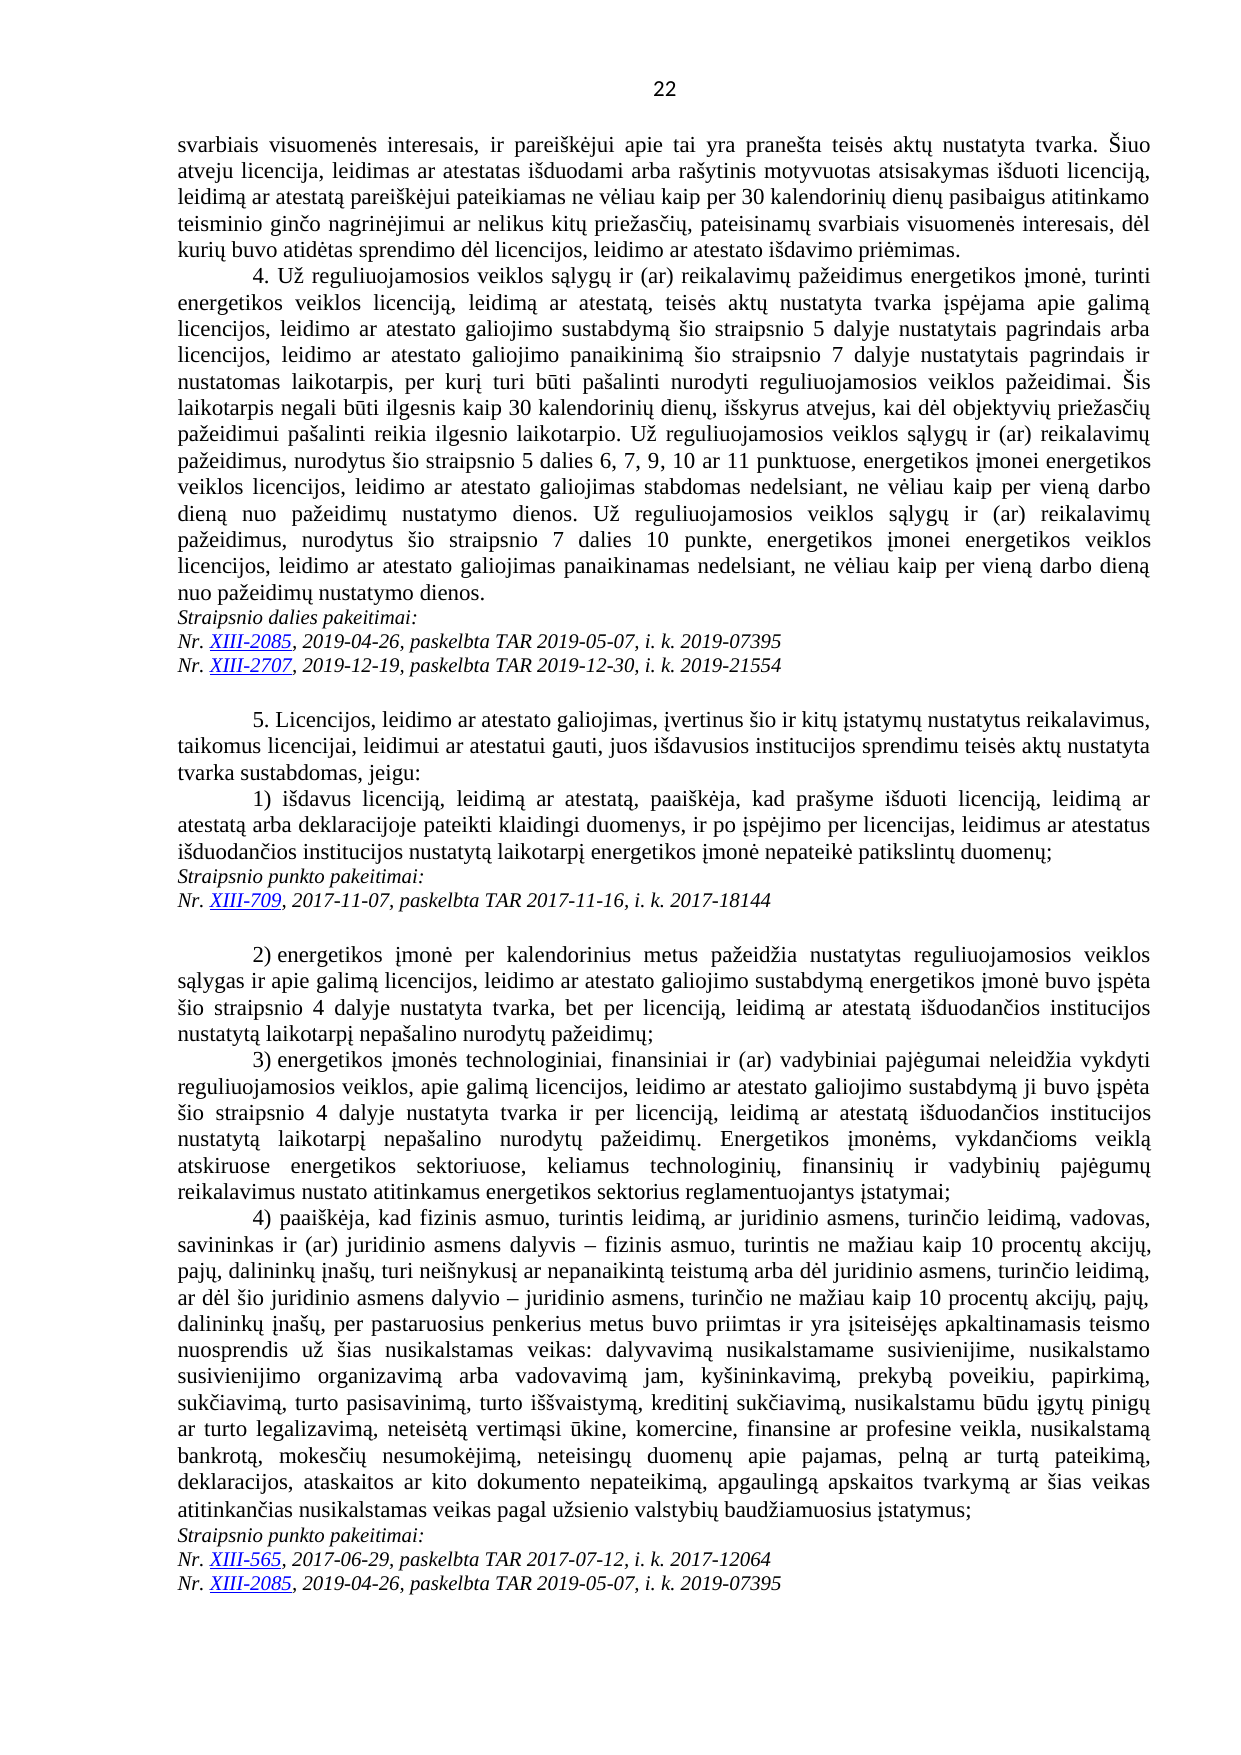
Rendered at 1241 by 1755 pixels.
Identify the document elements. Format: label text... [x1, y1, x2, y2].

text Straipsnio dalies pakeitimai: [177, 605, 1152, 629]
text svarbiais visuomenės interesais, ir pareiškėjui apie tai yra pranešta teisės aktų nustatyta tvarka. Šiuo atveju licencija, leidimas ar atestatas išduodami arba rašytinis motyvuotas atsisakymas išduoti licenciją, leidimą ar atestatą pareiškėjui pateikiamas ne vėliau kaip per 30 kalendorinių dienų pasibaigus atitinkamo teisminio ginčo nagrinėjimui ar nelikus kitų priežasčių, pateisinamų svarbiais visuomenės interesais, dėl kurių buvo atidėtas sprendimo dėl licencijos, leidimo ar atestato išdavimo priėmimas. [177, 131, 1152, 262]
text 1) išdavus licenciją, leidimą ar atestatą, paaiškėja, kad prašyme išduoti licenciją, leidimą ar atestatą arba deklaracijoje pateikti klaidingi duomenys, ir po įspėjimo per licencijas, leidimus ar atestatus išduodančios institucijos nustatytą laikotarpį energetikos įmonė nepateikė patikslintų duomenų; [177, 785, 1152, 864]
text Straipsnio punkto pakeitimai: [177, 1523, 1152, 1547]
text Nr. XIII-2085, 2019-04-26, paskelbta TAR 2019-05-07, i. k. 2019-07395 [177, 629, 1152, 653]
text Nr. XIII-709, 2017-11-07, paskelbta TAR 2017-11-16, i. k. 2017-18144 [177, 888, 1152, 912]
text Straipsnio punkto pakeitimai: [177, 864, 1152, 888]
text Nr. XIII-2085, 2019-04-26, paskelbta TAR 2019-05-07, i. k. 2019-07395 [177, 1571, 1152, 1595]
text Nr. XIII-2707, 2019-12-19, paskelbta TAR 2019-12-30, i. k. 2019-21554 [177, 653, 1152, 677]
text Nr. XIII-565, 2017-06-29, paskelbta TAR 2017-07-12, i. k. 2017-12064 [177, 1547, 1152, 1571]
text 4) paaiškėja, kad fizinis asmuo, turintis leidimą, ar juridinio asmens, turinčio leidimą, vadovas, savininkas ir (ar) juridinio asmens dalyvis – fizinis asmuo, turintis ne mažiau kaip 10 procentų akcijų, pajų, dalininkų įnašų, turi neišnykusį ar nepanaikintą teistumą arba dėl juridinio asmens, turinčio leidimą, ar dėl šio juridinio asmens dalyvio – juridinio asmens, turinčio ne mažiau kaip 10 procentų akcijų, pajų, dalininkų įnašų, per pastaruosius penkerius metus buvo priimtas ir yra įsiteisėjęs apkaltinamasis teismo nuosprendis už šias nusikalstamas veikas: dalyvavimą nusikalstamame susivienijime, nusikalstamo susivienijimo organizavimą arba vadovavimą jam, kyšininkavimą, prekybą poveikiu, papirkimą, sukčiavimą, turto pasisavinimą, turto iššvaistymą, kreditinį sukčiavimą, nusikalstamu būdu įgytų pinigų ar turto legalizavimą, neteisėtą vertimąsi ūkine, komercine, finansine ar profesine veikla, nusikalstamą bankrotą, mokesčių nesumokėjimą, neteisingų duomenų apie pajamas, pelną ar turtą pateikimą, deklaracijos, ataskaitos ar kito dokumento nepateikimą, apgaulingą apskaitos tvarkymą ar šias veikas atitinkančias nusikalstamas veikas pagal užsienio valstybių baudžiamuosius įstatymus; [177, 1204, 1152, 1523]
text 2) energetikos įmonė per kalendorinius metus pažeidžia nustatytas reguliuojamosios veiklos sąlygas ir apie galimą licencijos, leidimo ar atestato galiojimo sustabdymą energetikos įmonė buvo įspėta šio straipsnio 4 dalyje nustatyta tvarka, bet per licenciją, leidimą ar atestatą išduodančios institucijos nustatytą laikotarpį nepašalino nurodytų pažeidimų; [177, 941, 1152, 1046]
text 4. Už reguliuojamosios veiklos sąlygų ir (ar) reikalavimų pažeidimus energetikos įmonė, turinti energetikos veiklos licenciją, leidimą ar atestatą, teisės aktų nustatyta tvarka įspėjama apie galimą licencijos, leidimo ar atestato galiojimo sustabdymą šio straipsnio 5 dalyje nustatytais pagrindais arba licencijos, leidimo ar atestato galiojimo panaikinimą šio straipsnio 7 dalyje nustatytais pagrindais ir nustatomas laikotarpis, per kurį turi būti pašalinti nurodyti reguliuojamosios veiklos pažeidimai. Šis laikotarpis negali būti ilgesnis kaip 30 kalendorinių dienų, išskyrus atvejus, kai dėl objektyvių priežasčių pažeidimui pašalinti reikia ilgesnio laikotarpio. Už reguliuojamosios veiklos sąlygų ir (ar) reikalavimų pažeidimus, nurodytus šio straipsnio 5 dalies 6, 7, 9, 10 ar 11 punktuose, energetikos įmonei energetikos veiklos licencijos, leidimo ar atestato galiojimas stabdomas nedelsiant, ne vėliau kaip per vieną darbo dieną nuo pažeidimų nustatymo dienos. Už reguliuojamosios veiklos sąlygų ir (ar) reikalavimų pažeidimus, nurodytus šio straipsnio 7 dalies 10 punkte, energetikos įmonei energetikos veiklos licencijos, leidimo ar atestato galiojimas panaikinamas nedelsiant, ne vėliau kaip per vieną darbo dieną nuo pažeidimų nustatymo dienos. [177, 262, 1152, 605]
text 3) energetikos įmonės technologiniai, finansiniai ir (ar) vadybiniai pajėgumai neleidžia vykdyti reguliuojamosios veiklos, apie galimą licencijos, leidimo ar atestato galiojimo sustabdymą ji buvo įspėta šio straipsnio 4 dalyje nustatyta tvarka ir per licenciją, leidimą ar atestatą išduodančios institucijos nustatytą laikotarpį nepašalino nurodytų pažeidimų. Energetikos įmonėms, vykdančioms veiklą atskiruose energetikos sektoriuose, keliamus technologinių, finansinių ir vadybinių pajėgumų reikalavimus nustato atitinkamus energetikos sektorius reglamentuojantys įstatymai; [177, 1046, 1152, 1204]
text 5. Licencijos, leidimo ar atestato galiojimas, įvertinus šio ir kitų įstatymų nustatytus reikalavimus, taikomus licencijai, leidimui ar atestatui gauti, juos išdavusios institucijos sprendimu teisės aktų nustatyta tvarka sustabdomas, jeigu: [177, 706, 1152, 785]
